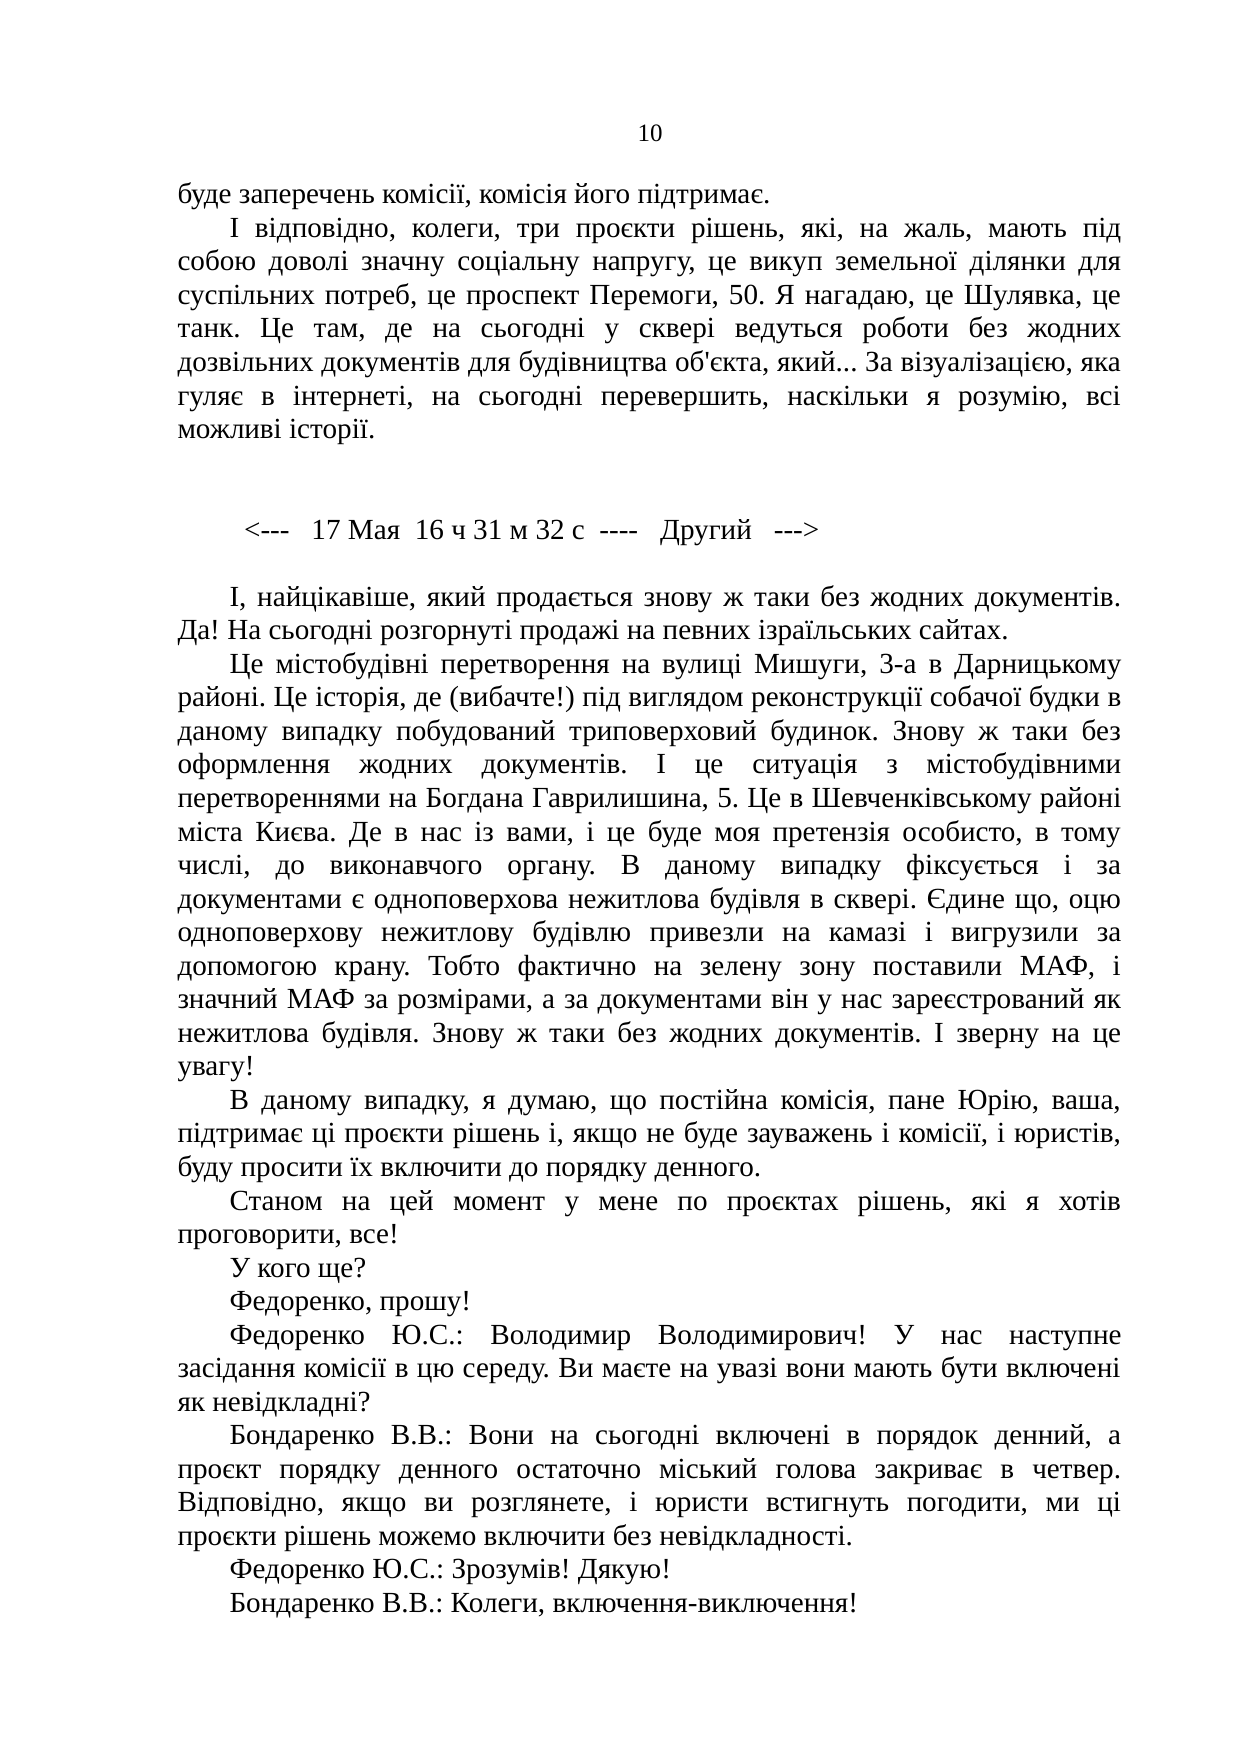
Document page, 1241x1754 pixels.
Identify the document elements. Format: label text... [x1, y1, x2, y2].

text У кого ще? [177, 1250, 1122, 1283]
text <--- 17 Мая 16 ч 31 м 32 с ---- Другий ---> [177, 512, 1122, 545]
text буде заперечень комісії, комісія його підтримає. [177, 176, 1122, 210]
text Федоренко, прошу! [177, 1283, 1122, 1317]
text Федоренко Ю.С.: Володимир Володимирович! У нас наступне засідання комісії в цю середу. Ви маєте на увазі вони мають бути включені як невідкладні? [177, 1317, 1122, 1417]
text Бондаренко В.В.: Вони на сьогодні включені в порядок денний, а проєкт порядку денного остаточно міський голова закриває в четвер. Відповідно, якщо ви розглянете, і юристи встигнуть погодити, ми ці проєкти рішень можемо включити без невідкладності. [177, 1417, 1122, 1552]
text Станом на цей момент у мене по проєктах рішень, які я хотів проговорити, все! [177, 1183, 1122, 1250]
text Це містобудівні перетворення на вулиці Мишуги, 3-а в Дарницькому районі. Це історія, де (вибачте!) під виглядом реконструкції собачої будки в даному випадку побудований триповерховий будинок. Знову ж таки без оформлення жодних документів. І це ситуація з містобудівними перетвореннями на Богдана Гаврилишина, 5. Це в Шевченківському районі міста Києва. Де в нас із вами, і це буде моя претензія особисто, в тому числі, до виконавчого органу. В даному випадку фіксується і за документами є одноповерхова нежитлова будівля в сквері. Єдине що, оцю одноповерхову нежитлову будівлю привезли на камазі і вигрузили за допомогою крану. Тобто фактично на зелену зону поставили МАФ, і значний МАФ за розмірами, а за документами він у нас зареєстрований як нежитлова будівля. Знову ж таки без жодних документів. І зверну на це увагу! [177, 646, 1122, 1082]
text І, найцікавіше, який продається знову ж таки без жодних документів. Да! На сьогодні розгорнуті продажі на певних ізраїльських сайтах. [177, 579, 1122, 646]
text І відповідно, колеги, три проєкти рішень, які, на жаль, мають під собою доволі значну соціальну напругу, це викуп земельної ділянки для суспільних потреб, це проспект Перемоги, 50. Я нагадаю, це Шулявка, це танк. Це там, де на сьогодні у сквері ведуться роботи без жодних дозвільних документів для будівництва об'єкта, який... За візуалізацією, яка гуляє в інтернеті, на сьогодні перевершить, наскільки я розумію, всі можливі історії. [177, 210, 1122, 445]
text В даному випадку, я думаю, що постійна комісія, пане Юрію, ваша, підтримає ці проєкти рішень і, якщо не буде зауважень і комісії, і юристів, буду просити їх включити до порядку денного. [177, 1082, 1122, 1183]
text Бондаренко В.В.: Колеги, включення-виключення! [177, 1585, 1122, 1619]
text Федоренко Ю.С.: Зрозумів! Дякую! [177, 1552, 1122, 1585]
